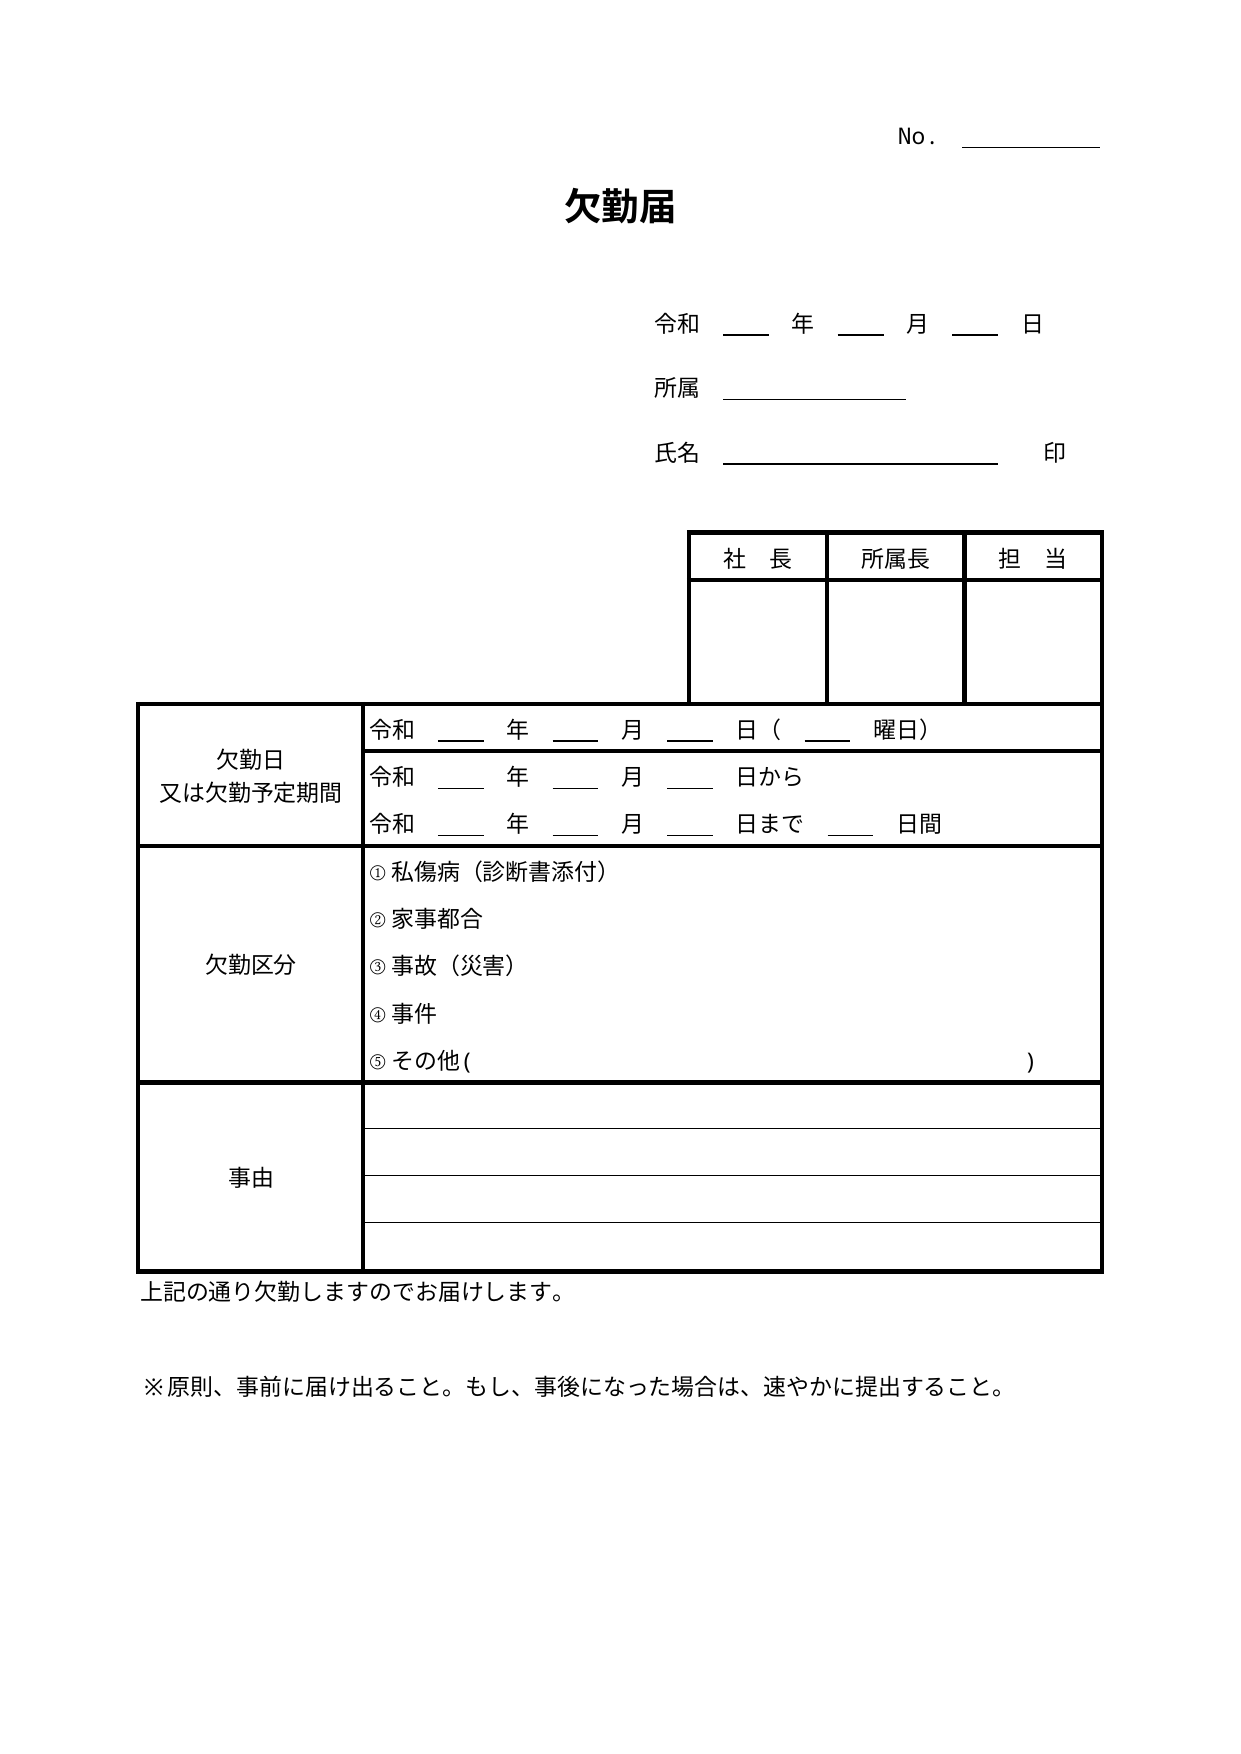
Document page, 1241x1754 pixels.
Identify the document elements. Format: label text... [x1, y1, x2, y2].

table_header [138, 530, 687, 702]
table_cell [365, 1085, 1100, 1127]
text 所属 [129, 370, 1111, 403]
table_cell ①私傷病（診断書添付） [365, 848, 1100, 891]
table_cell ②家事都合 [365, 891, 1100, 938]
table_cell [365, 1129, 1100, 1175]
text 上記の通り欠勤しますのでお届けします。 [118, 1273, 1122, 1307]
title 欠勤届 [118, 176, 1122, 231]
table_header 社 長 [691, 535, 825, 578]
table_cell [967, 582, 1100, 702]
table_cell [691, 582, 825, 702]
table_cell 欠勤日 又は欠勤予定期間 [140, 706, 361, 844]
table_cell 令和 年 月 日まで 日間 [365, 796, 1100, 844]
table_header 担 当 [967, 535, 1100, 578]
text 氏名 印 [129, 435, 1111, 468]
table_cell [365, 1223, 1100, 1269]
text 令和 年 月 日 [129, 306, 1111, 339]
table_cell [365, 1176, 1100, 1222]
table_header 所属長 [829, 535, 962, 578]
table_cell 欠勤区分 [140, 848, 361, 1080]
text ※原則、事前に届け出ること。もし、事後になった場合は、速やかに提出すること。 [118, 1369, 1122, 1403]
table_cell 事由 [140, 1085, 361, 1269]
table_cell ⑤その他( ) [365, 1033, 1100, 1080]
table_cell 令和 年 月 日から [365, 753, 1100, 796]
table_cell [829, 582, 962, 702]
table_cell ③事故（災害） [365, 938, 1100, 986]
text No. [118, 118, 1122, 151]
table_cell 令和 年 月 日（ 曜日） [365, 706, 1100, 749]
table_cell ④事件 [365, 986, 1100, 1033]
